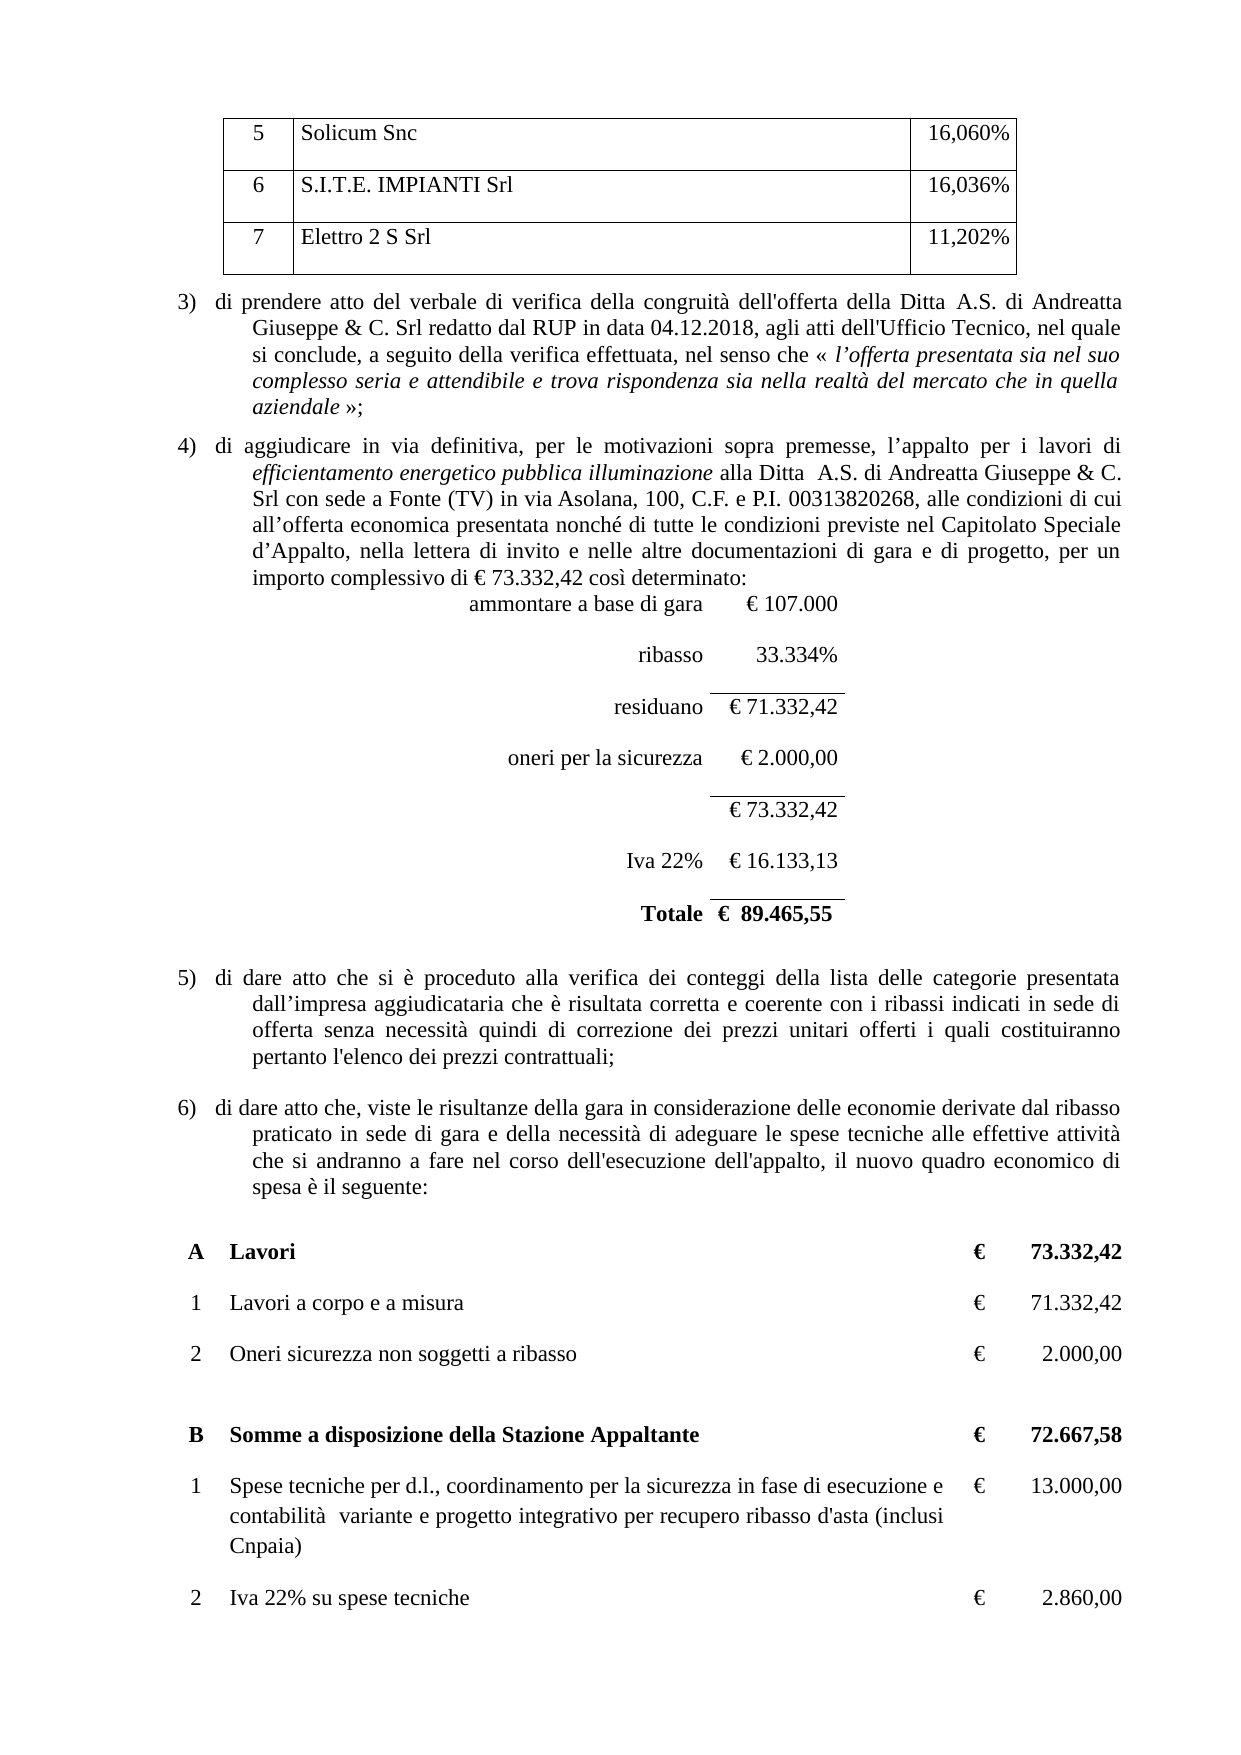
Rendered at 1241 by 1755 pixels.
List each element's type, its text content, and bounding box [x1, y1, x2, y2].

table_cell Lavori a corpo e a misura [218, 1289, 956, 1340]
table_cell Iva 22% [395, 848, 710, 899]
table_cell 7 [224, 223, 293, 274]
table_cell € 2.860,00 [956, 1584, 1133, 1634]
table_cell € 89.465,55 [710, 900, 845, 951]
table_header € 107.000 [710, 590, 845, 641]
table_cell Iva 22% su spese tecniche [218, 1584, 956, 1634]
table_cell 5 [224, 119, 293, 170]
table_cell € 16.133,13 [710, 848, 845, 899]
list di dare atto che si è proceduto alla verifica dei conteggi della lista delle categorie presentata dall’impresa aggiudicataria che è risultata corretta e coerente con i ribassi indicati in sede di offerta senza necessità quindi di correzione dei prezzi unitari offerti i quali costituiranno pertanto l'elenco dei prezzi contrattuali; [177, 964, 1122, 1069]
table_cell 1 [174, 1289, 218, 1340]
table_cell 2 [174, 1584, 218, 1634]
table_cell € 71.332,42 [710, 694, 845, 744]
table_cell 2 [174, 1340, 218, 1391]
table_cell Elettro 2 S Srl [294, 223, 910, 274]
table_cell € 71.332,42 [956, 1289, 1133, 1340]
table_cell B [174, 1421, 218, 1472]
table_cell 16,036% [911, 171, 1016, 222]
table_cell € 2.000,00 [710, 745, 845, 796]
table_cell € 2.000,00 [956, 1340, 1133, 1391]
table_cell 11,202% [911, 223, 1016, 274]
table_header Lavori [218, 1238, 956, 1289]
table_cell [174, 1391, 218, 1421]
table_cell 6 [224, 171, 293, 222]
table_cell 33.334% [710, 641, 845, 692]
list di aggiudicare in via definitiva, per le motivazioni sopra premesse, l’appalto per i lavori di efficientamento energetico pubblica illuminazione alla Ditta A.S. di Andreatta Giuseppe & C. Srl con sede a Fonte (TV) in via Asolana, 100, C.F. e P.I. 00313820268, alle condizioni di cui all’offerta economica presentata nonché di tutte le condizioni previste nel Capitolato Speciale d’Appalto, nella lettera di invito e nelle altre documentazioni di gara e di progetto, per un importo complessivo di € 73.332,42 così determinato: [177, 432, 1122, 590]
list di dare atto che, viste le risultanze della gara in considerazione delle economie derivate dal ribasso praticato in sede di gara e della necessità di adeguare le spese tecniche alle effettive attività che si andranno a fare nel corso dell'esecuzione dell'appalto, il nuovo quadro economico di spesa è il seguente: [177, 1094, 1122, 1199]
table_cell € 72.667,58 [956, 1421, 1133, 1472]
table_cell ribasso [395, 641, 710, 692]
table_cell Solicum Snc [294, 119, 910, 170]
table_cell [218, 1391, 956, 1421]
table_cell [956, 1391, 1133, 1421]
table_cell residuano [395, 693, 710, 744]
table_cell Oneri sicurezza non soggetti a ribasso [218, 1340, 956, 1391]
table_header A [174, 1238, 218, 1289]
table_cell € 13.000,00 [956, 1472, 1133, 1583]
table_cell S.I.T.E. IMPIANTI Srl [294, 171, 910, 222]
table_cell 1 [174, 1472, 218, 1583]
table_header € 73.332,42 [956, 1238, 1133, 1289]
table_cell € 73.332,42 [710, 797, 845, 848]
table_cell Somme a disposizione della Stazione Appaltante [218, 1421, 956, 1472]
list di prendere atto del verbale di verifica della congruità dell'offerta della Ditta A.S. di Andreatta Giuseppe & C. Srl redatto dal RUP in data 04.12.2018, agli atti dell'Ufficio Tecnico, nel quale si conclude, a seguito della verifica effettuata, nel senso che « l’offerta presentata sia nel suo complesso seria e attendibile e trova rispondenza sia nella realtà del mercato che in quella aziendale »; [177, 288, 1122, 420]
table_cell Totale [395, 899, 710, 951]
table_cell [395, 796, 710, 848]
table_cell oneri per la sicurezza [395, 745, 710, 796]
table_cell 16,060% [911, 119, 1016, 170]
table_cell Spese tecniche per d.l., coordinamento per la sicurezza in fase di esecuzione e contabilità variante e progetto integrativo per recupero ribasso d'asta (inclusi Cnpaia) [218, 1472, 956, 1583]
table_header ammontare a base di gara [395, 590, 710, 641]
